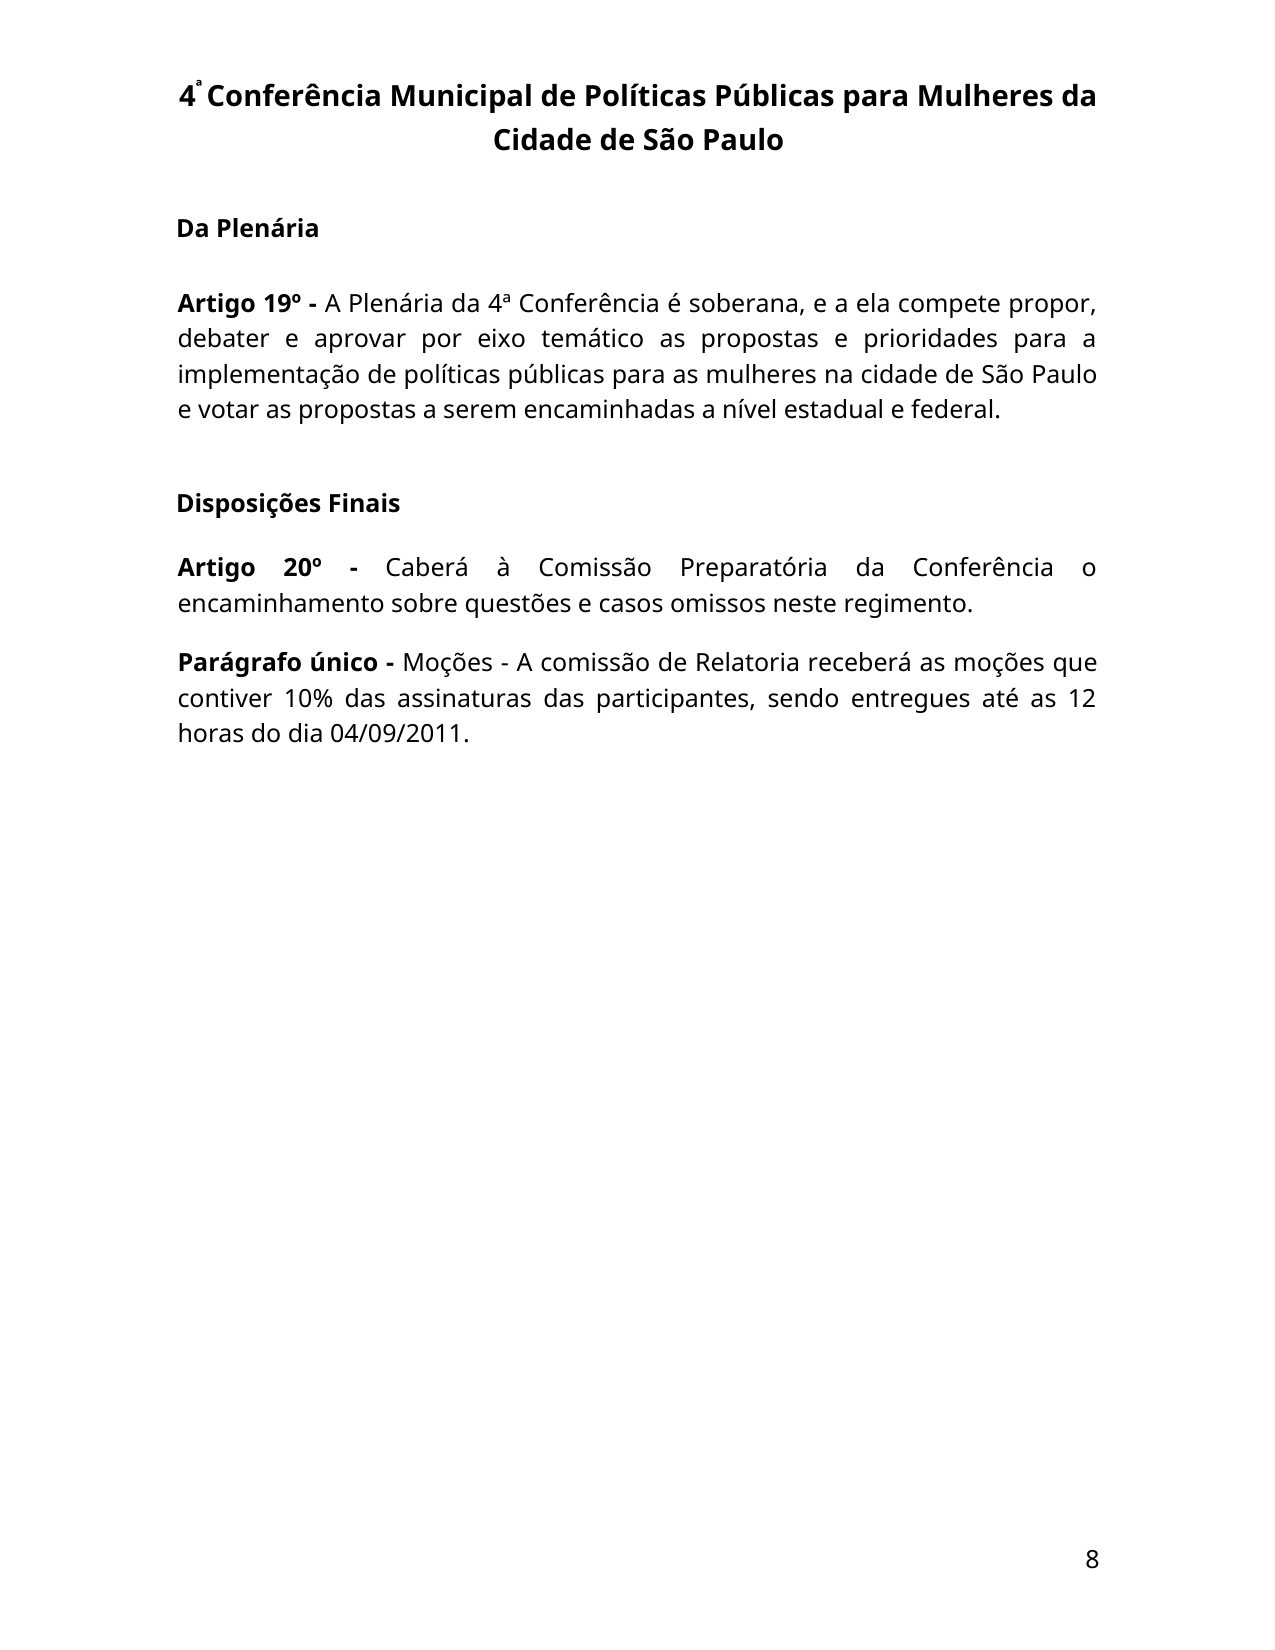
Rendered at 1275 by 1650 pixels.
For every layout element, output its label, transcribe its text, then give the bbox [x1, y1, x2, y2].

subtitle Disposições Finais [176, 486, 1099, 520]
subtitle Da Plenária [176, 211, 1099, 245]
text Artigo 19º - A Plenária da 4ª Conferência é soberana, e a ela compete propor, debater e aprovar por eixo temático as propostas e prioridades para a implementação de políticas públicas para as mulheres na cidade de São Paulo e votar as propostas a serem encaminhadas a nível estadual e federal. [177, 285, 1098, 426]
text Parágrafo único - Moções - A comissão de Relatoria receberá as moções que contiver 10% das assinaturas das participantes, sendo entregues até as 12 horas do dia 04/09/2011. [177, 645, 1098, 750]
text Artigo 20º - Caberá à Comissão Preparatória da Conferência o encaminhamento sobre questões e casos omissos neste regimento. [177, 550, 1098, 619]
